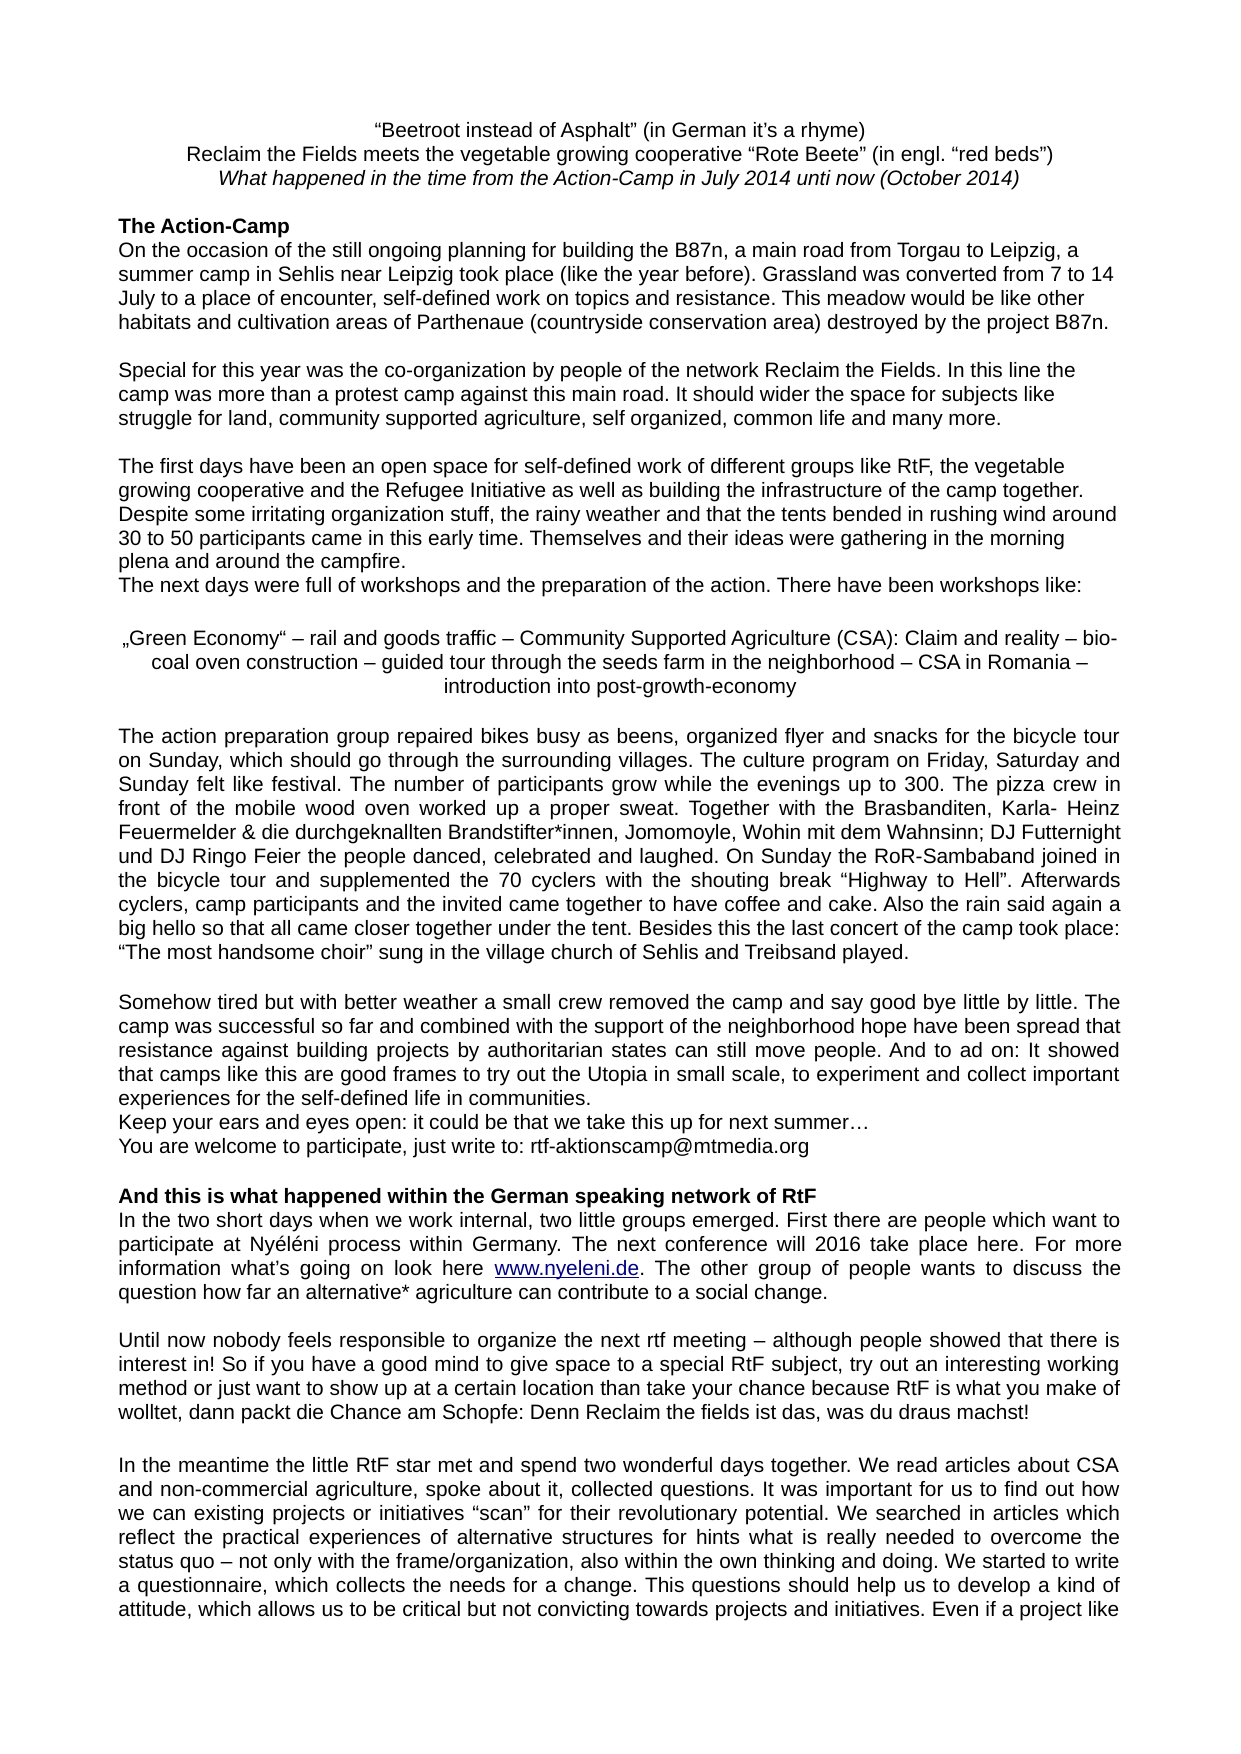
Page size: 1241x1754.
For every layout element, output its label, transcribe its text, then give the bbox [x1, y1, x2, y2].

text The action preparation group repaired bikes busy as beens, organized flyer and snacks for the bicycle tour on Sunday, which should go through the surrounding villages. The culture program on Friday, Saturday and Sunday felt like festival. The number of participants grow while the evenings up to 300. The pizza crew in front of the mobile wood oven worked up a proper sweat. Together with the Brasbanditen, Karla- Heinz Feuermelder & die durchgeknallten Brandstifter*innen, Jomomoyle, Wohin mit dem Wahnsinn; DJ Futternight und DJ Ringo Feier the people danced, celebrated and laughed. On Sunday the RoR-Sambaband joined in the bicycle tour and supplemented the 70 cyclers with the shouting break “Highway to Hell”. Afterwards cyclers, camp participants and the invited came together to have coffee and cake. Also the rain said again a big hello so that all came closer together under the tent. Besides this the last concert of the camp took place: “The most handsome choir” sung in the village church of Sehlis and Treibsand played. [118, 724, 1122, 964]
text The next days were full of workshops and the preparation of the action. There have been workshops like: [118, 573, 1122, 597]
text On the occasion of the still ongoing planning for building the B87n, a main road from Torgau to Leipzig, a summer camp in Sehlis near Leipzig took place (like the year before). Grassland was converted from 7 to 14 July to a place of encounter, self-defined work on topics and resistance. This meadow would be like other habitats and cultivation areas of Parthenaue (countryside conservation area) destroyed by the project B87n. [118, 238, 1122, 334]
text In the two short days when we work internal, two little groups emerged. First there are people which want to participate at Nyéléni process within Germany. The next conference will 2016 take place here. For more information what’s going on look here www.nyeleni.de. The other group of people wants to discuss the question how far an alternative* agriculture can contribute to a social change. [118, 1208, 1122, 1304]
text Special for this year was the co-organization by people of the network Reclaim the Fields. In this line the camp was more than a protest camp against this main road. It should wider the space for subjects like struggle for land, community supported agriculture, self organized, common life and many more. [118, 358, 1122, 429]
text “Beetroot instead of Asphalt” (in German it’s a rhyme) [118, 118, 1122, 142]
text „Green Economy“ – rail and goods traffic – Community Supported Agriculture (CSA): Claim and reality – bio-coal oven construction – guided tour through the seeds farm in the neighborhood – CSA in Romania – introduction into post-growth-economy [118, 626, 1122, 698]
text Until now nobody feels responsible to organize the next rtf meeting – although people showed that there is interest in! So if you have a good mind to give space to a special RtF subject, try out an interesting working method or just want to show up at a certain location than take your chance because RtF is what you make of wolltet, dann packt die Chance am Schopfe: Denn Reclaim the fields ist das, was du draus machst! [118, 1328, 1122, 1424]
text And this is what happened within the German speaking network of RtF [118, 1184, 1122, 1208]
text The first days have been an open space for self-defined work of different groups like RtF, the vegetable growing cooperative and the Refugee Initiative as well as building the infrastructure of the camp together. Despite some irritating organization stuff, the rainy weather and that the tents bended in rushing wind around 30 to 50 participants came in this early time. Themselves and their ideas were gathering in the morning plena and around the campfire. [118, 453, 1122, 573]
text What happened in the time from the Action-Camp in July 2014 unti now (October 2014) [118, 166, 1122, 190]
text Somehow tired but with better weather a small crew removed the camp and say good bye little by little. The camp was successful so far and combined with the support of the neighborhood hope have been spread that resistance against building projects by authoritarian states can still move people. And to ad on: It showed that camps like this are good frames to try out the Utopia in small scale, to experiment and collect important experiences for the self-defined life in communities. [118, 990, 1122, 1110]
text Keep your ears and eyes open: it could be that we take this up for next summer… [118, 1110, 1122, 1134]
text In the meantime the little RtF star met and spend two wonderful days together. We read articles about CSA and non-commercial agriculture, spoke about it, collected questions. It was important for us to find out how we can existing projects or initiatives “scan” for their revolutionary potential. We searched in articles which reflect the practical experiences of alternative structures for hints what is really needed to overcome the status quo – not only with the frame/organization, also within the own thinking and doing. We started to write a questionnaire, which collects the needs for a change. This questions should help us to develop a kind of attitude, which allows us to be critical but not convicting towards projects and initiatives. Even if a project like [118, 1453, 1122, 1620]
text You are welcome to participate, just write to: rtf-aktionscamp@mtmedia.org [118, 1134, 1122, 1158]
text The Action-Camp [118, 214, 1122, 238]
text Reclaim the Fields meets the vegetable growing cooperative “Rote Beete” (in engl. “red beds”) [118, 142, 1122, 166]
